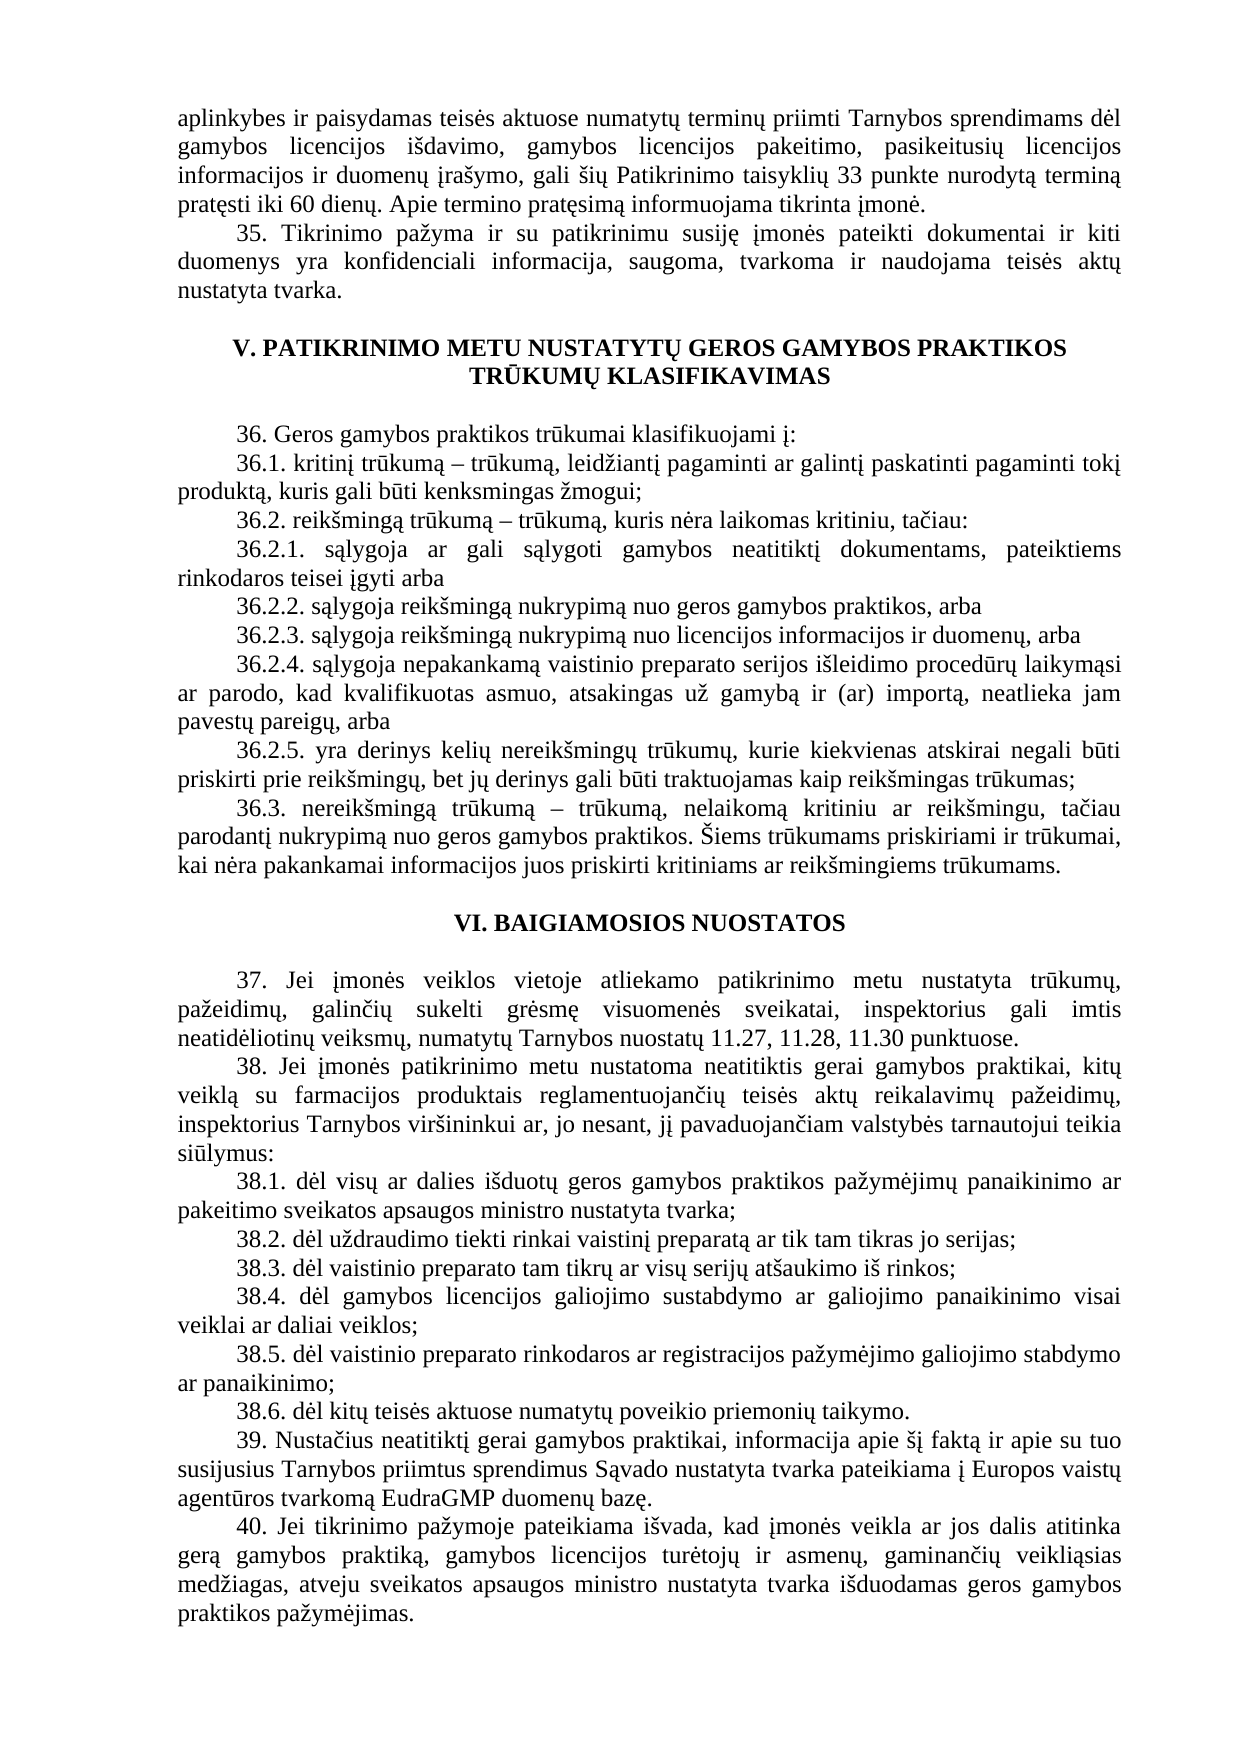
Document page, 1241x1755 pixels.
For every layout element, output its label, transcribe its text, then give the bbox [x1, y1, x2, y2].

text 36.2.3. sąlygoja reikšmingą nukrypimą nuo licencijos informacijos ir duomenų, arba [177, 620, 1122, 649]
text 38.3. dėl vaistinio preparato tam tikrų ar visų serijų atšaukimo iš rinkos; [177, 1253, 1122, 1281]
text 36.2.4. sąlygoja nepakankamą vaistinio preparato serijos išleidimo procedūrų laikymąsi ar parodo, kad kvalifikuotas asmuo, atsakingas už gamybą ir (ar) importą, neatlieka jam pavestų pareigų, arba [177, 649, 1122, 735]
text 35. Tikrinimo pažyma ir su patikrinimu susiję įmonės pateikti dokumentai ir kiti duomenys yra konfidenciali informacija, saugoma, tvarkoma ir naudojama teisės aktų nustatyta tvarka. [177, 218, 1122, 304]
text 38. Jei įmonės patikrinimo metu nustatoma neatitiktis gerai gamybos praktikai, kitų veiklą su farmacijos produktais reglamentuojančių teisės aktų reikalavimų pažeidimų, inspektorius Tarnybos viršininkui ar, jo nesant, jį pavaduojančiam valstybės tarnautojui teikia siūlymus: [177, 1051, 1122, 1166]
text V. Patikrinimo metu nustatytų GEROS GAMYBOS PRAKTIKOS trūkumų klasifikavimas [177, 333, 1122, 390]
text VI. BAIGIAMOSIOS NUOSTATOS [177, 908, 1122, 936]
text 38.6. dėl kitų teisės aktuose numatytų poveikio priemonių taikymo. [177, 1396, 1122, 1425]
text 36.2.5. yra derinys kelių nereikšmingų trūkumų, kurie kiekvienas atskirai negali būti priskirti prie reikšmingų, bet jų derinys gali būti traktuojamas kaip reikšmingas trūkumas; [177, 735, 1122, 793]
text 38.4. dėl gamybos licencijos galiojimo sustabdymo ar galiojimo panaikinimo visai veiklai ar daliai veiklos; [177, 1281, 1122, 1339]
text 38.2. dėl uždraudimo tiekti rinkai vaistinį preparatą ar tik tam tikras jo serijas; [177, 1224, 1122, 1253]
text 36.2. reikšmingą trūkumą – trūkumą, kuris nėra laikomas kritiniu, tačiau: [177, 505, 1122, 534]
text 40. Jei tikrinimo pažymoje pateikiama išvada, kad įmonės veikla ar jos dalis atitinka gerą gamybos praktiką, gamybos licencijos turėtojų ir asmenų, gaminančių veikliąsias medžiagas, atveju sveikatos apsaugos ministro nustatyta tvarka išduodamas geros gamybos praktikos pažymėjimas. [177, 1511, 1122, 1626]
text 38.1. dėl visų ar dalies išduotų geros gamybos praktikos pažymėjimų panaikinimo ar pakeitimo sveikatos apsaugos ministro nustatyta tvarka; [177, 1166, 1122, 1224]
text 39. Nustačius neatitiktį gerai gamybos praktikai, informacija apie šį faktą ir apie su tuo susijusius Tarnybos priimtus sprendimus Sąvado nustatyta tvarka pateikiama į Europos vaistų agentūros tvarkomą EudraGMP duomenų bazę. [177, 1425, 1122, 1511]
text 37. Jei įmonės veiklos vietoje atliekamo patikrinimo metu nustatyta trūkumų, pažeidimų, galinčių sukelti grėsmę visuomenės sveikatai, inspektorius gali imtis neatidėliotinų veiksmų, numatytų Tarnybos nuostatų 11.27, 11.28, 11.30 punktuose. [177, 965, 1122, 1051]
text 36.1. kritinį trūkumą – trūkumą, leidžiantį pagaminti ar galintį paskatinti pagaminti tokį produktą, kuris gali būti kenksmingas žmogui; [177, 448, 1122, 505]
text 36.2.2. sąlygoja reikšmingą nukrypimą nuo geros gamybos praktikos, arba [177, 591, 1122, 620]
text 36. Geros gamybos praktikos trūkumai klasifikuojami į: [177, 419, 1122, 448]
text aplinkybes ir paisydamas teisės aktuose numatytų terminų priimti Tarnybos sprendimams dėl gamybos licencijos išdavimo, gamybos licencijos pakeitimo, pasikeitusių licencijos informacijos ir duomenų įrašymo, gali šių Patikrinimo taisyklių 33 punkte nurodytą terminą pratęsti iki 60 dienų. Apie termino pratęsimą informuojama tikrinta įmonė. [177, 103, 1122, 218]
text 36.3. nereikšmingą trūkumą – trūkumą, nelaikomą kritiniu ar reikšmingu, tačiau parodantį nukrypimą nuo geros gamybos praktikos. Šiems trūkumams priskiriami ir trūkumai, kai nėra pakankamai informacijos juos priskirti kritiniams ar reikšmingiems trūkumams. [177, 793, 1122, 879]
text 36.2.1. sąlygoja ar gali sąlygoti gamybos neatitiktį dokumentams, pateiktiems rinkodaros teisei įgyti arba [177, 534, 1122, 591]
text 38.5. dėl vaistinio preparato rinkodaros ar registracijos pažymėjimo galiojimo stabdymo ar panaikinimo; [177, 1339, 1122, 1396]
